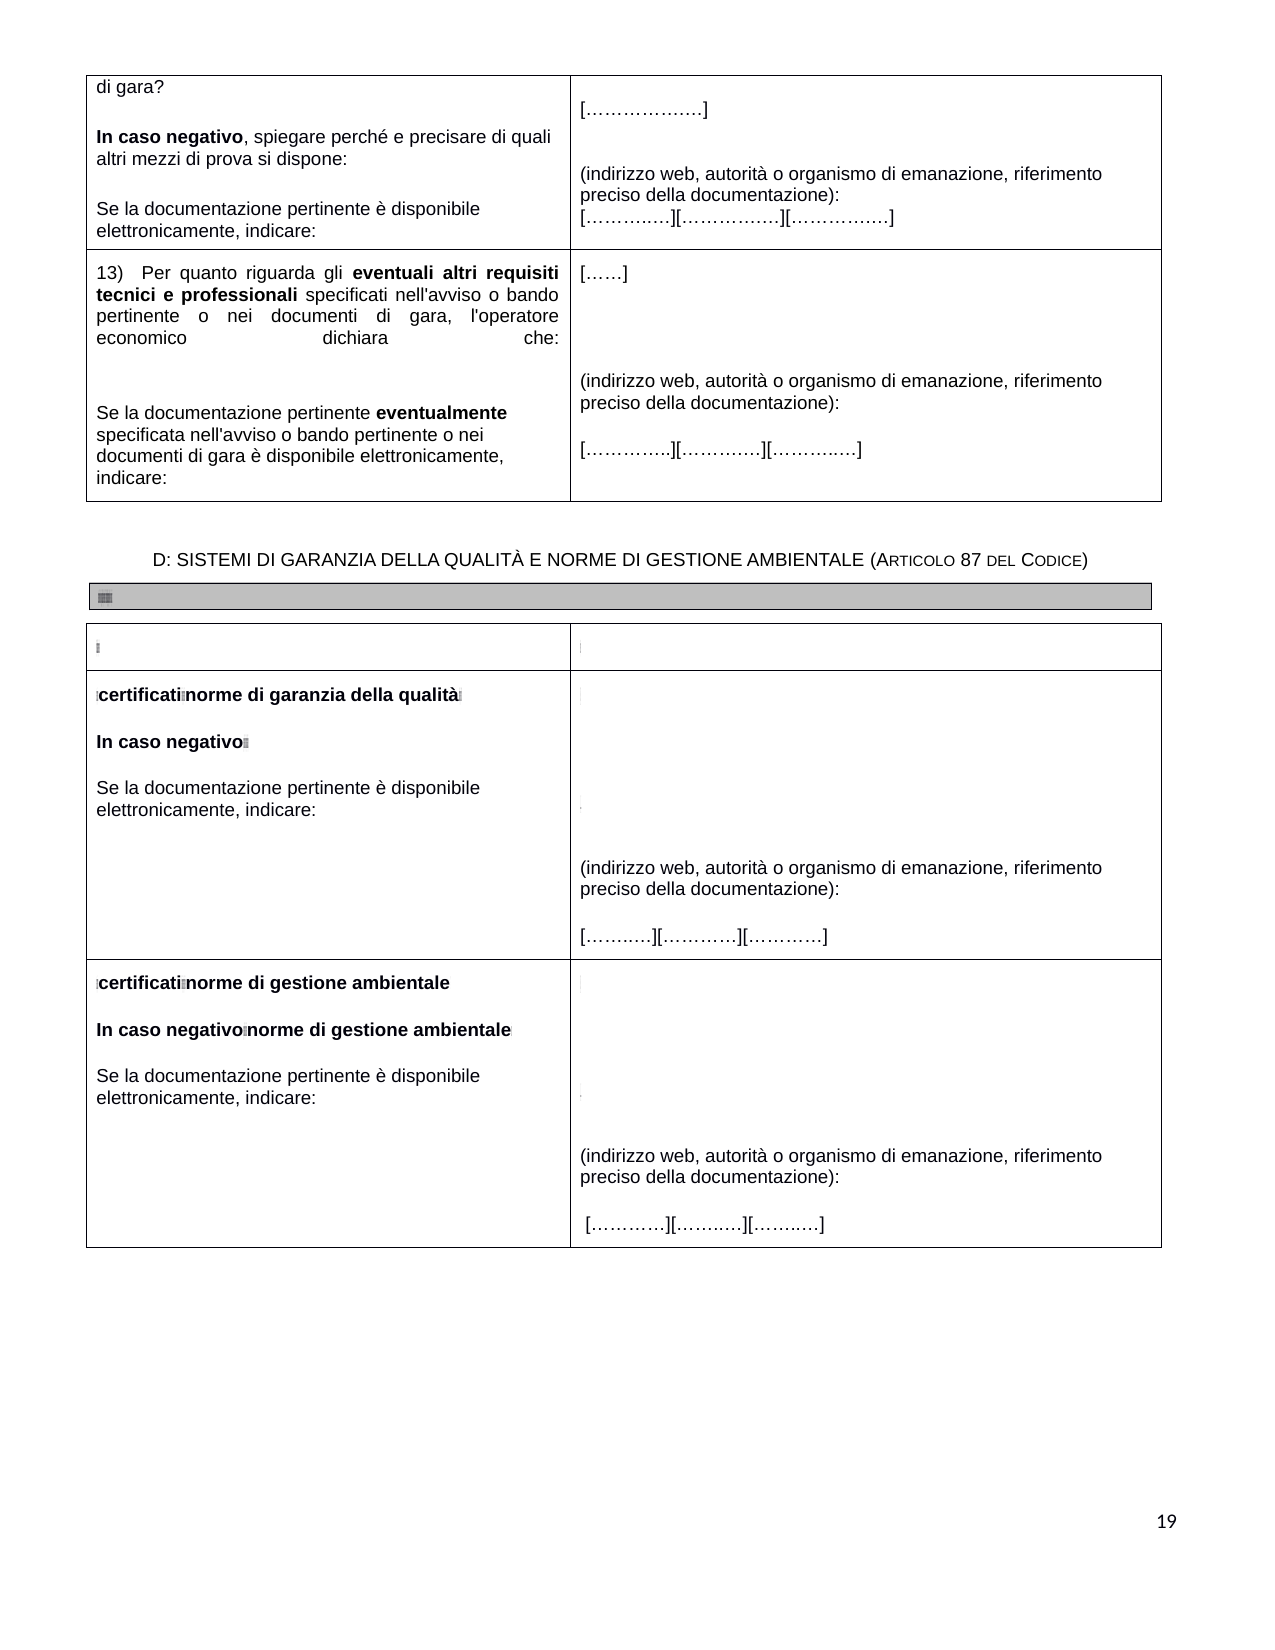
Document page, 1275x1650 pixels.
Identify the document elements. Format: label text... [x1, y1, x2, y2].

table_cell [ ] Sì [ ] No [………..…] […….……] (indirizzo web, autorità o organismo di emanazione, riferimento preciso della documentazione): [……..…][…………][…………] [571, 671, 1161, 959]
table_cell L'operatore economico potrà presentare certificati rilasciati da organismi indipendenti per attestare che egli soddisfa determinate norme di garanzia della qualità, compresa l'accessibilità per le persone con disabilità? In caso negativo, spiegare perché e precisare di quali altri mezzi di prova relativi al programma di garanzia della qualità si dispone: Se la documentazione pertinente è disponibile elettronicamente, indicare: [87, 671, 570, 959]
text L'operatore economico deve fornire informazioni solo se i programmi di garanzia della qualità e/o le norme di gestione ambientale sono stati richiesti dall'amministrazione aggiudicatrice o dall'ente aggiudicatore nell'avviso o bando pertinente o nei documenti di gara ivi citati. [90, 584, 1151, 609]
table_cell [ ] Sì [ ] No [………..…] […………] (indirizzo web, autorità o organismo di emanazione, riferimento preciso della documentazione): […………][……..…][……..…] [571, 960, 1161, 1247]
table_cell L'operatore economico potrà presentare certificati rilasciati da organismi indipendenti per attestare che egli rispetta determinati sistemi o norme di gestione ambientale? In caso negativo, spiegare perché e precisare di quali altri mezzi di prova relativi ai sistemi o norme di gestione ambientale si dispone: Se la documentazione pertinente è disponibile elettronicamente, indicare: [87, 960, 570, 1247]
table_cell 12) Per gli appalti pubblici di forniture: L'operatore economico può fornire i richiesti certificati rilasciati da istituti o servizi ufficiali incaricati del controllo della qualità, di riconosciuta competenza, i quali attestino la conformità di prodotti ben individuati mediante riferimenti alle specifiche tecniche o norme indicate nell'avviso o bando pertinente o nei documenti di gara? In caso negativo, spiegare perché e precisare di quali altri mezzi di prova si dispone: Se la documentazione pertinente è disponibile elettronicamente, indicare: [87, 76, 570, 248]
table_cell […………….…] (indirizzo web, autorità o organismo di emanazione, riferimento preciso della documentazione): [………..…][………….…][………….…] [571, 76, 1161, 248]
table_header Sistemi di garanzia della qualità e norme di gestione ambientale [87, 624, 570, 670]
table_cell 13) Per quanto riguarda gli eventuali altri requisiti tecnici e professionali specificati nell'avviso o bando pertinente o nei documenti di gara, l'operatore economico dichiara che: Se la documentazione pertinente eventualmente specificata nell'avviso o bando pertinente o nei documenti di gara è disponibile elettronicamente, indicare: [87, 250, 570, 501]
table_header Risposta: [571, 624, 1161, 670]
title D: SISTEMI di garanzia della qualità e norme di gestione ambientale (Articolo 87 del Codice) [89, 548, 1152, 570]
table_cell [……] (indirizzo web, autorità o organismo di emanazione, riferimento preciso della documentazione): […………..][……….…][………..…] [571, 250, 1161, 501]
